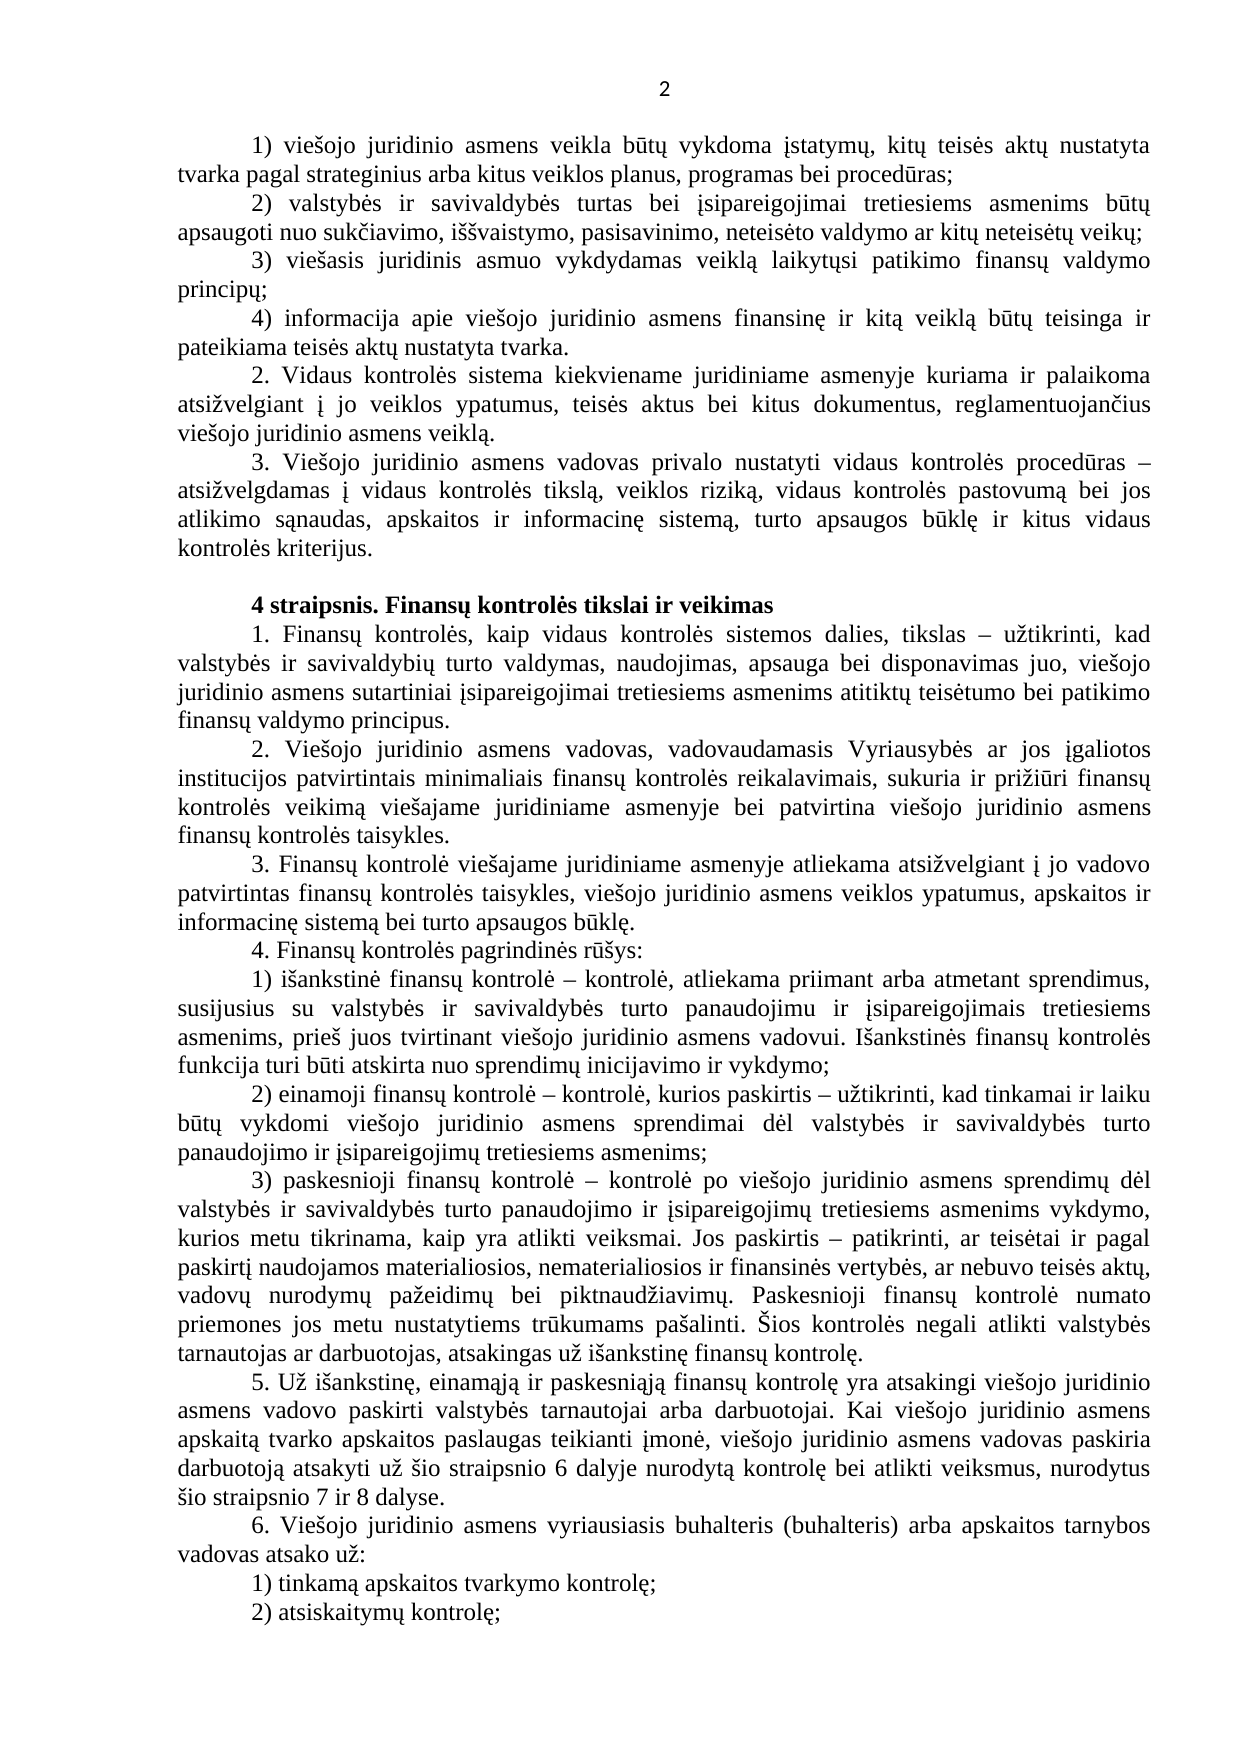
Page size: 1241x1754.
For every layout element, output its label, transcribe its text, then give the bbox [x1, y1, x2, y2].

text 3. Finansų kontrolė viešajame juridiniame asmenyje atliekama atsižvelgiant į jo vadovo patvirtintas finansų kontrolės taisykles, viešojo juridinio asmens veiklos ypatumus, apskaitos ir informacinę sistemą bei turto apsaugos būklę. [177, 849, 1152, 936]
text 5. Už išankstinę, einamąją ir paskesniąją finansų kontrolę yra atsakingi viešojo juridinio asmens vadovo paskirti valstybės tarnautojai arba darbuotojai. Kai viešojo juridinio asmens apskaitą tvarko apskaitos paslaugas teikianti įmonė, viešojo juridinio asmens vadovas paskiria darbuotoją atsakyti už šio straipsnio 6 dalyje nurodytą kontrolę bei atlikti veiksmus, nurodytus šio straipsnio 7 ir 8 dalyse. [177, 1367, 1152, 1511]
text 4) informacija apie viešojo juridinio asmens finansinę ir kitą veiklą būtų teisinga ir pateikiama teisės aktų nustatyta tvarka. [177, 303, 1152, 361]
text 2. Vidaus kontrolės sistema kiekviename juridiniame asmenyje kuriama ir palaikoma atsižvelgiant į jo veiklos ypatumus, teisės aktus bei kitus dokumentus, reglamentuojančius viešojo juridinio asmens veiklą. [177, 361, 1152, 447]
text 2) valstybės ir savivaldybės turtas bei įsipareigojimai tretiesiems asmenims būtų apsaugoti nuo sukčiavimo, iššvaistymo, pasisavinimo, neteisėto valdymo ar kitų neteisėtų veikų; [177, 188, 1152, 246]
text 2) einamoji finansų kontrolė – kontrolė, kurios paskirtis – užtikrinti, kad tinkamai ir laiku būtų vykdomi viešojo juridinio asmens sprendimai dėl valstybės ir savivaldybės turto panaudojimo ir įsipareigojimų tretiesiems asmenims; [177, 1079, 1152, 1166]
text 1) išankstinė finansų kontrolė – kontrolė, atliekama priimant arba atmetant sprendimus, susijusius su valstybės ir savivaldybės turto panaudojimu ir įsipareigojimais tretiesiems asmenims, prieš juos tvirtinant viešojo juridinio asmens vadovui. Išankstinės finansų kontrolės funkcija turi būti atskirta nuo sprendimų inicijavimo ir vykdymo; [177, 964, 1152, 1079]
text 3) paskesnioji finansų kontrolė – kontrolė po viešojo juridinio asmens sprendimų dėl valstybės ir savivaldybės turto panaudojimo ir įsipareigojimų tretiesiems asmenims vykdymo, kurios metu tikrinama, kaip yra atlikti veiksmai. Jos paskirtis – patikrinti, ar teisėtai ir pagal paskirtį naudojamos materialiosios, nematerialiosios ir finansinės vertybės, ar nebuvo teisės aktų, vadovų nurodymų pažeidimų bei piktnaudžiavimų. Paskesnioji finansų kontrolė numato priemones jos metu nustatytiems trūkumams pašalinti. Šios kontrolės negali atlikti valstybės tarnautojas ar darbuotojas, atsakingas už išankstinę finansų kontrolę. [177, 1166, 1152, 1367]
text 4 straipsnis. Finansų kontrolės tikslai ir veikimas [177, 591, 1152, 619]
text 3) viešasis juridinis asmuo vykdydamas veiklą laikytųsi patikimo finansų valdymo principų; [177, 246, 1152, 303]
text 1) tinkamą apskaitos tvarkymo kontrolę; [177, 1568, 1152, 1597]
text 1. Finansų kontrolės, kaip vidaus kontrolės sistemos dalies, tikslas – užtikrinti, kad valstybės ir savivaldybių turto valdymas, naudojimas, apsauga bei disponavimas juo, viešojo juridinio asmens sutartiniai įsipareigojimai tretiesiems asmenims atitiktų teisėtumo bei patikimo finansų valdymo principus. [177, 619, 1152, 734]
text 3. Viešojo juridinio asmens vadovas privalo nustatyti vidaus kontrolės procedūras – atsižvelgdamas į vidaus kontrolės tikslą, veiklos riziką, vidaus kontrolės pastovumą bei jos atlikimo sąnaudas, apskaitos ir informacinę sistemą, turto apsaugos būklę ir kitus vidaus kontrolės kriterijus. [177, 447, 1152, 562]
text 2. Viešojo juridinio asmens vadovas, vadovaudamasis Vyriausybės ar jos įgaliotos institucijos patvirtintais minimaliais finansų kontrolės reikalavimais, sukuria ir prižiūri finansų kontrolės veikimą viešajame juridiniame asmenyje bei patvirtina viešojo juridinio asmens finansų kontrolės taisykles. [177, 734, 1152, 849]
text 6. Viešojo juridinio asmens vyriausiasis buhalteris (buhalteris) arba apskaitos tarnybos vadovas atsako už: [177, 1511, 1152, 1568]
text 4. Finansų kontrolės pagrindinės rūšys: [177, 936, 1152, 964]
text 2) atsiskaitymų kontrolę; [177, 1597, 1152, 1626]
text 1) viešojo juridinio asmens veikla būtų vykdoma įstatymų, kitų teisės aktų nustatyta tvarka pagal strateginius arba kitus veiklos planus, programas bei procedūras; [177, 131, 1152, 188]
